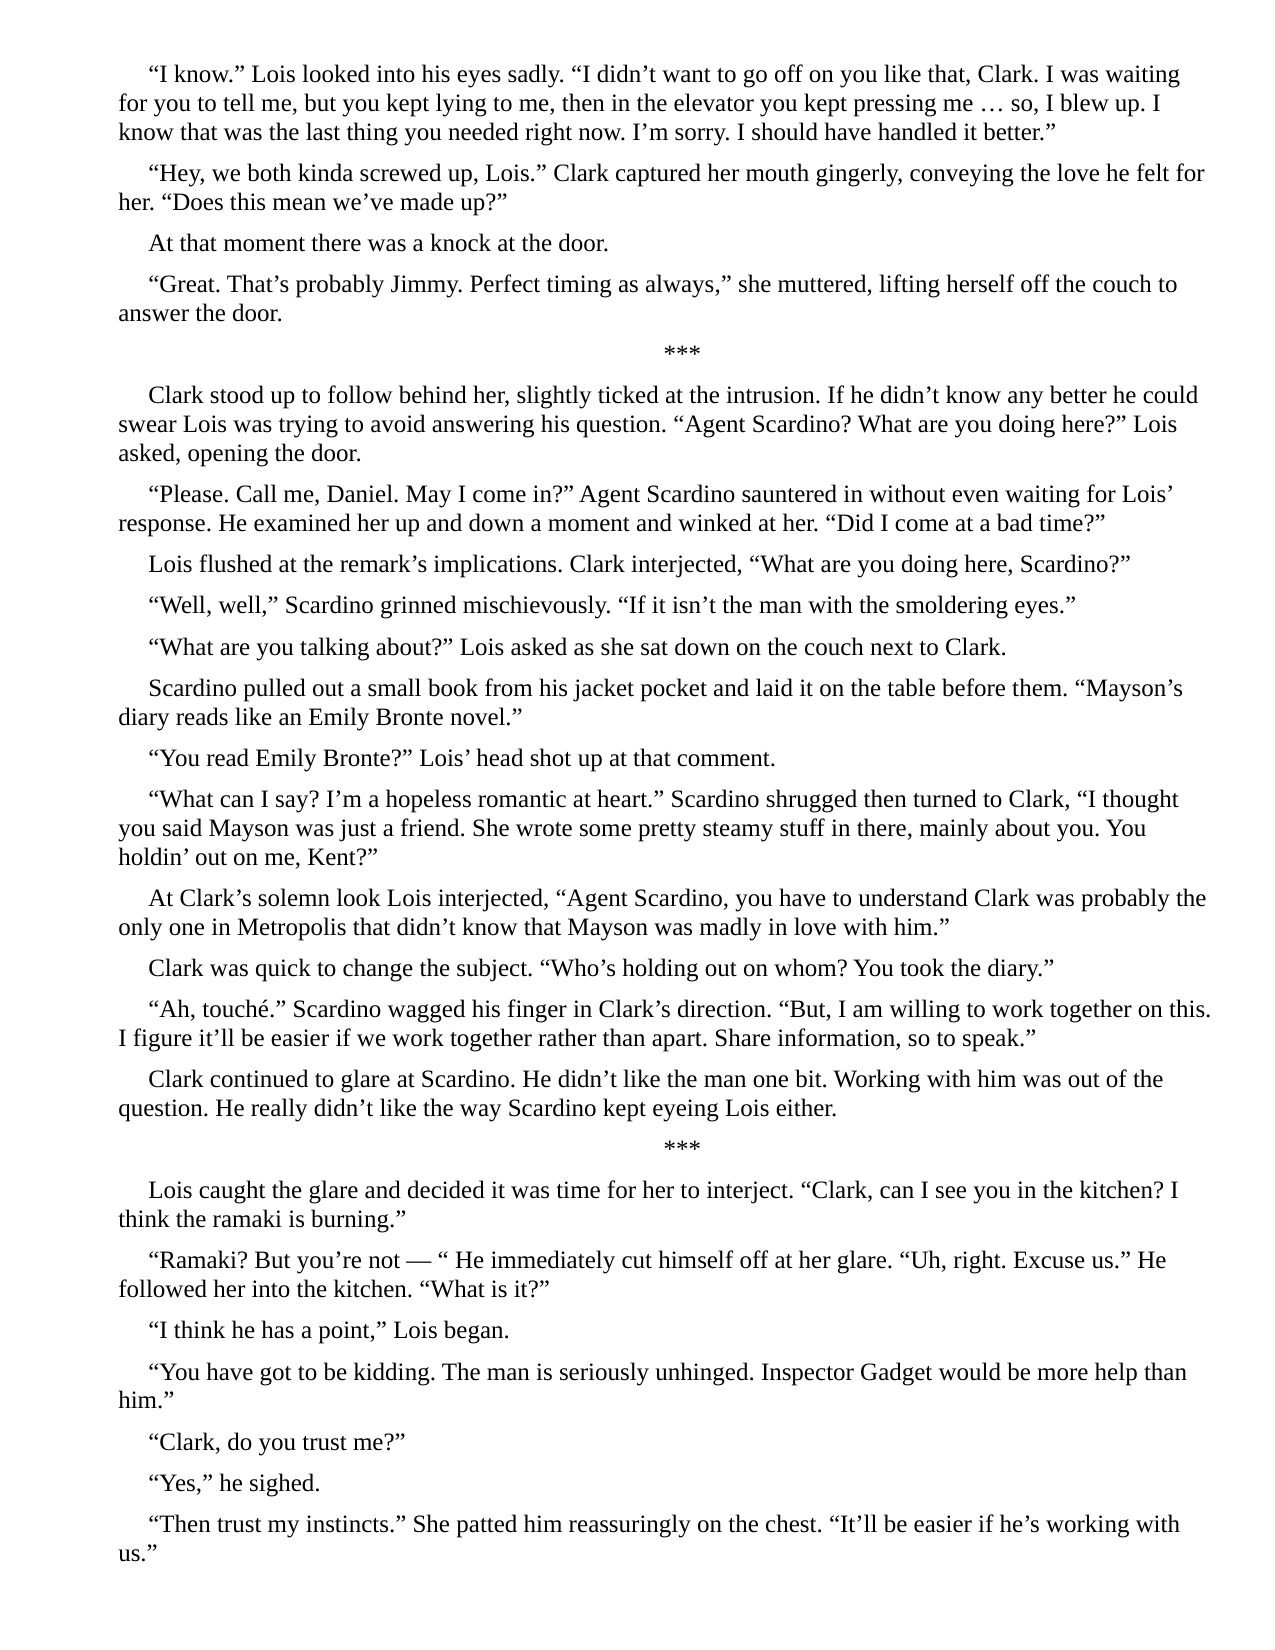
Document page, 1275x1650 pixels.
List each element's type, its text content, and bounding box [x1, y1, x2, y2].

text “Then trust my instincts.” She patted him reassuringly on the chest. “It’ll be easier if he’s working with us.” [118, 1509, 1216, 1567]
text *** [118, 1134, 1216, 1163]
text Lois caught the glare and decided it was time for her to interject. “Clark, can I see you in the kitchen? I think the ramaki is burning.” [118, 1175, 1216, 1233]
text “Clark, do you trust me?” [118, 1427, 1216, 1455]
text At Clark’s solemn look Lois interjected, “Agent Scardino, you have to understand Clark was probably the only one in Metropolis that didn’t know that Mayson was madly in love with him.” [118, 883, 1216, 940]
text “Great. That’s probably Jimmy. Perfect timing as always,” she muttered, lifting herself off the couch to answer the door. [118, 269, 1216, 327]
text “You have got to be kidding. The man is seriously unhinged. Inspector Gadget would be more help than him.” [118, 1357, 1216, 1414]
text Lois flushed at the remark’s implications. Clark interjected, “What are you doing here, Scardino?” [118, 549, 1216, 578]
text “Well, well,” Scardino grinned mischievously. “If it isn’t the man with the smoldering eyes.” [118, 590, 1216, 619]
text Clark stood up to follow behind her, slightly ticked at the intrusion. If he didn’t know any better he could swear Lois was trying to avoid answering his question. “Agent Scardino? What are you doing here?” Lois asked, opening the door. [118, 380, 1216, 467]
text Scardino pulled out a small book from his jacket pocket and laid it on the table before them. “Mayson’s diary reads like an Emily Bronte novel.” [118, 673, 1216, 730]
text *** [118, 339, 1216, 368]
text “Hey, we both kinda screwed up, Lois.” Clark captured her mouth gingerly, conveying the love he felt for her. “Does this mean we’ve made up?” [118, 158, 1216, 215]
text Clark was quick to change the subject. “Who’s holding out on whom? You took the diary.” [118, 953, 1216, 982]
text “What are you talking about?” Lois asked as she sat down on the couch next to Clark. [118, 632, 1216, 660]
text “Ah, touché.” Scardino wagged his finger in Clark’s direction. “But, I am willing to work together on this. I figure it’ll be easier if we work together rather than apart. Share information, so to speak.” [118, 994, 1216, 1052]
text “Please. Call me, Daniel. May I come in?” Agent Scardino sauntered in without even waiting for Lois’ response. He examined her up and down a moment and winked at her. “Did I come at a bad time?” [118, 479, 1216, 537]
text “Yes,” he sighed. [118, 1468, 1216, 1497]
text “I know.” Lois looked into his eyes sadly. “I didn’t want to go off on you like that, Clark. I was waiting for you to tell me, but you kept lying to me, then in the elevator you kept pressing me … so, I blew up. I know that was the last thing you needed right now. I’m sorry. I should have handled it better.” [118, 59, 1216, 145]
text “Ramaki? But you’re not — “ He immediately cut himself off at her glare. “Uh, right. Excuse us.” He followed her into the kitchen. “What is it?” [118, 1245, 1216, 1303]
text Clark continued to glare at Scardino. He didn’t like the man one bit. Working with him was out of the question. He really didn’t like the way Scardino kept eyeing Lois either. [118, 1064, 1216, 1122]
text “You read Emily Bronte?” Lois’ head shot up at that comment. [118, 743, 1216, 772]
text “I think he has a point,” Lois began. [118, 1315, 1216, 1344]
text At that moment there was a knock at the door. [118, 228, 1216, 257]
text “What can I say? I’m a hopeless romantic at heart.” Scardino shrugged then turned to Clark, “I thought you said Mayson was just a friend. She wrote some pretty steamy stuff in there, mainly about you. You holdin’ out on me, Kent?” [118, 784, 1216, 870]
